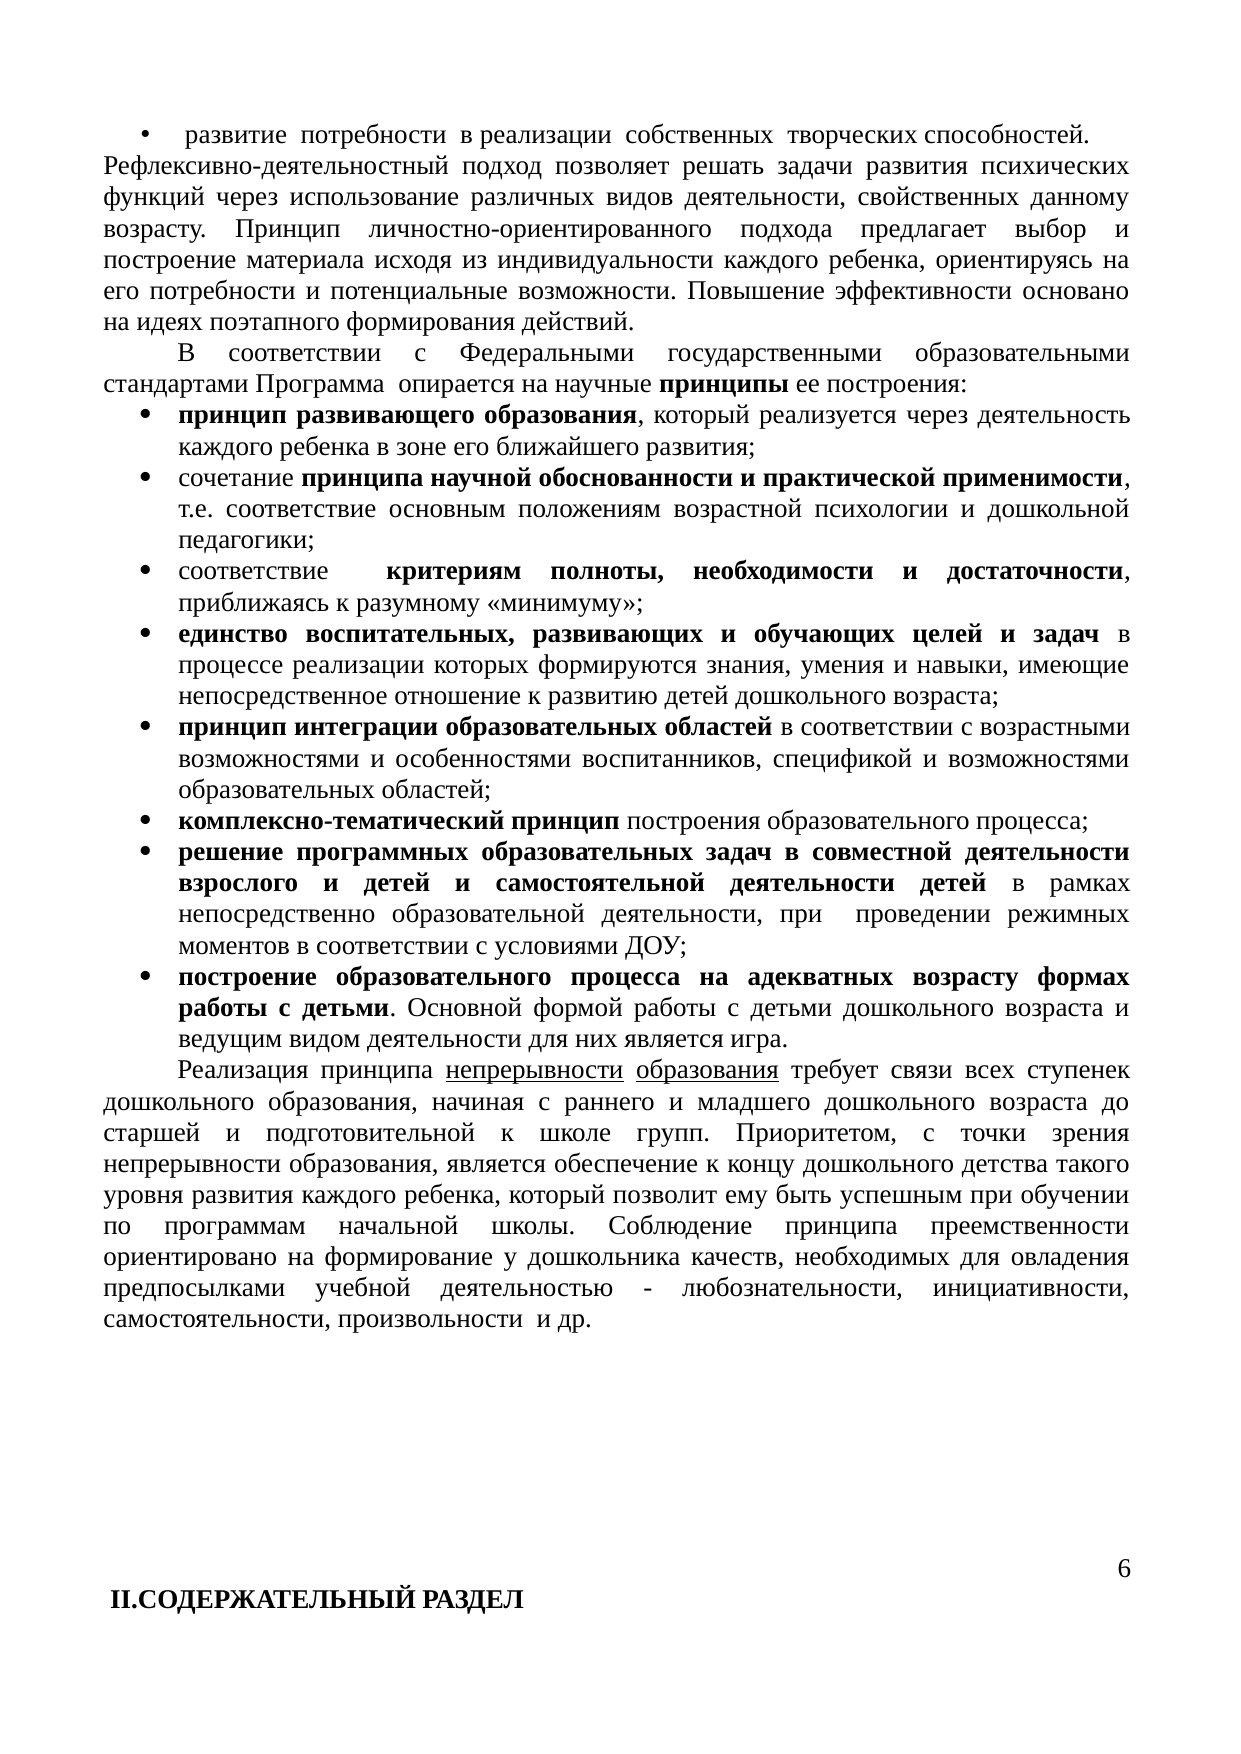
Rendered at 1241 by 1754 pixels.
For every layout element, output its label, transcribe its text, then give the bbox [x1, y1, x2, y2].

list принцип развивающего образования, который реализуется через деятель­ность каждого ребенка в зоне его ближайшего развития; [141, 398, 1131, 461]
list развитие потребности в реализации собственных творческих способностей. [141, 118, 1131, 149]
text Реализация принципа непрерывности образования требует связи всех ступенек дошкольного образования, начиная с раннего и младшего дошкольного возраста до старшей и подготовительной к школе групп. Приоритетом, с точки зрения непрерывности образования, является обеспечение к концу дошкольного детства такого уровня развития каждого ребенка, который позволит ему быть успешным при обучении по программам начальной школы. Соблюдение принципа преемственности ориентировано на формирование у дошкольника качеств, необходимых для овладения предпосылками учебной деятельностью - любознательности, инициативности, самостоятельности, произвольности и др. [103, 1053, 1131, 1334]
text Рефлексивно-деятельностный подход позволяет решать задачи развития психических функций через использование различных видов деятельности, свойственных данному возрасту. Принцип личностно-ориентированного подхода предлагает выбор и построение материала исходя из индивидуальности каждого ребенка, ориентируясь на его потребности и потенциальные возможности. Повышение эффективности основано на идеях поэтапного формирования действий. [103, 149, 1131, 336]
text II.СОДЕРЖАТЕЛЬНЫЙ РАЗДЕЛ [103, 1583, 1131, 1614]
text 6 [103, 1552, 1131, 1583]
list решение программных образовательных задач в совместной деятельности взрослого и детей и самостоятельной деятельности детей в рамках непосредственно образовательной деятельности, при проведении режимных моментов в соответствии с условиями ДОУ; [141, 835, 1131, 960]
list сочетание принципа научной обоснованности и практической применимости, т.е. соответствие основным положениям возрастной психологии и дошкольной педагогики; [141, 461, 1131, 554]
list соответствие критериям полноты, необходимости и достаточности, приближаясь к разумному «минимуму»; [141, 554, 1131, 617]
list комплексно-тематический принцип построения образовательного процесса; [141, 804, 1131, 835]
text В соответствии с Федеральными государственными образовательными стандартами Программа опирается на научные принципы ее построения: [103, 336, 1131, 398]
list принцип интеграции образовательных областей в соответствии с возрастными возможностями и особенностями воспитанников, спецификой и возможностями образовательных областей; [141, 710, 1131, 804]
list построение образовательного процесса на адекватных возрасту формах работы с детьми. Основной формой работы с детьми дошкольного возраста и ведущим видом деятельности для них является игра. [141, 960, 1131, 1053]
list единство воспитательных, развивающих и обучающих целей и задач в процессе реализации которых формируются знания, умения и навыки, имеющие непосредственное отношение к развитию детей дошкольного возраста; [141, 617, 1131, 710]
